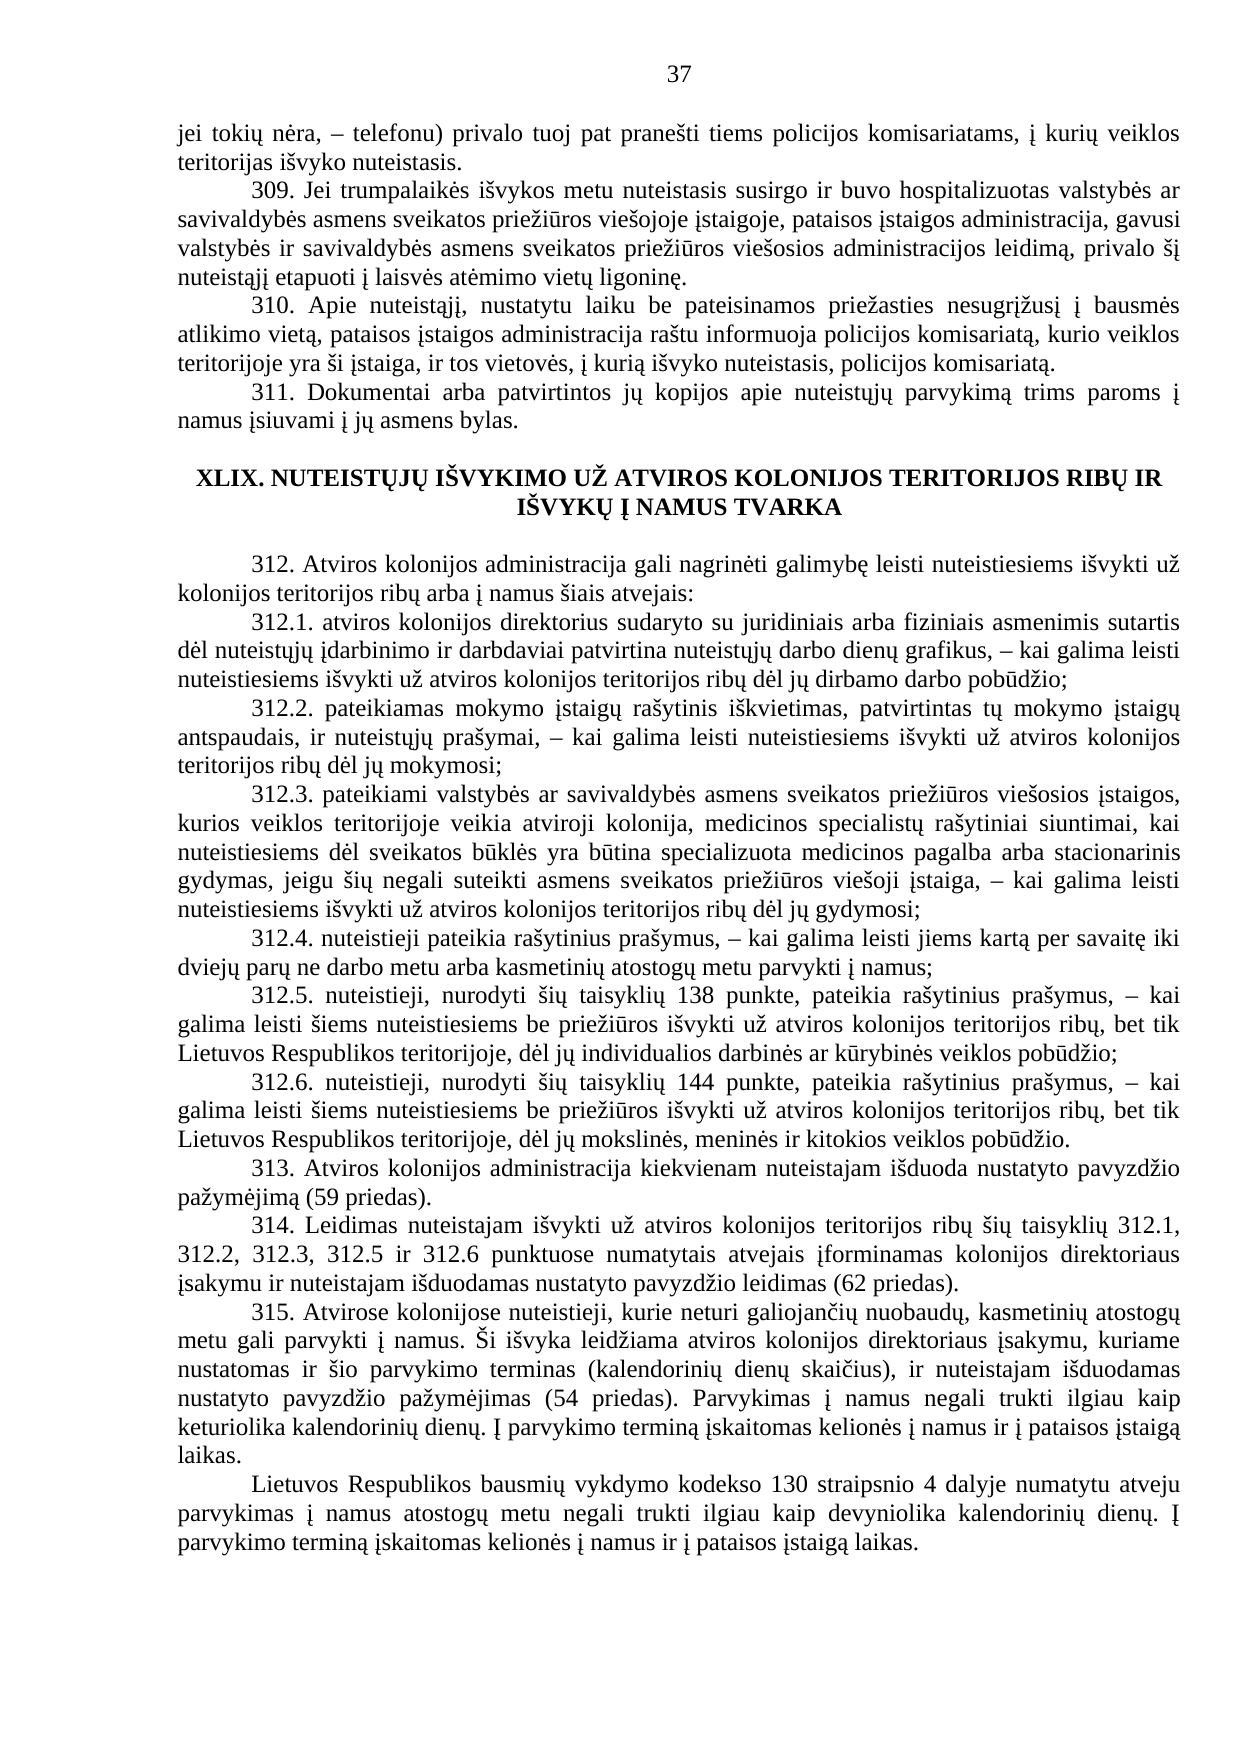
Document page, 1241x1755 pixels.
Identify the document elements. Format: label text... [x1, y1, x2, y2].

text 311. Dokumentai arba patvirtintos jų kopijos apie nuteistųjų parvykimą trims paroms į namus įsiuvami į jų asmens bylas. [177, 377, 1181, 434]
text 310. Apie nuteistąjį, nustatytu laiku be pateisinamos priežasties nesugrįžusį į bausmės atlikimo vietą, pataisos įstaigos administracija raštu informuoja policijos komisariatą, kurio veiklos teritorijoje yra ši įstaiga, ir tos vietovės, į kurią išvyko nuteistasis, policijos komisariatą. [177, 291, 1181, 377]
text XLIX. NUTEISTŲJŲ IŠVYKIMO UŽ ATVIROS KOLONIJOS TERITORIJOS RIBŲ IR IŠVYKŲ Į NAMUS TVARKA [177, 463, 1181, 521]
text 312.5. nuteistieji, nurodyti šių taisyklių 138 punkte, pateikia rašytinius prašymus, – kai galima leisti šiems nuteistiesiems be priežiūros išvykti už atviros kolonijos teritorijos ribų, bet tik Lietuvos Respublikos teritorijoje, dėl jų individualios darbinės ar kūrybinės veiklos pobūdžio; [177, 981, 1181, 1067]
text Lietuvos Respublikos bausmių vykdymo kodekso 130 straipsnio 4 dalyje numatytu atveju parvykimas į namus atostogų metu negali trukti ilgiau kaip devyniolika kalendorinių dienų. Į parvykimo terminą įskaitomas kelionės į namus ir į pataisos įstaigą laikas. [177, 1469, 1181, 1556]
text 309. Jei trumpalaikės išvykos metu nuteistasis susirgo ir buvo hospitalizuotas valstybės ar savivaldybės asmens sveikatos priežiūros viešojoje įstaigoje, pataisos įstaigos administracija, gavusi valstybės ir savivaldybės asmens sveikatos priežiūros viešosios administracijos leidimą, privalo šį nuteistąjį etapuoti į laisvės atėmimo vietų ligoninę. [177, 176, 1181, 291]
text 312.2. pateikiamas mokymo įstaigų rašytinis iškvietimas, patvirtintas tų mokymo įstaigų antspaudais, ir nuteistųjų prašymai, – kai galima leisti nuteistiesiems išvykti už atviros kolonijos teritorijos ribų dėl jų mokymosi; [177, 693, 1181, 779]
text 312. Atviros kolonijos administracija gali nagrinėti galimybę leisti nuteistiesiems išvykti už kolonijos teritorijos ribų arba į namus šiais atvejais: [177, 549, 1181, 607]
text 312.4. nuteistieji pateikia rašytinius prašymus, – kai galima leisti jiems kartą per savaitę iki dviejų parų ne darbo metu arba kasmetinių atostogų metu parvykti į namus; [177, 923, 1181, 981]
text 315. Atvirose kolonijose nuteistieji, kurie neturi galiojančių nuobaudų, kasmetinių atostogų metu gali parvykti į namus. Ši išvyka leidžiama atviros kolonijos direktoriaus įsakymu, kuriame nustatomas ir šio parvykimo terminas (kalendorinių dienų skaičius), ir nuteistajam išduodamas nustatyto pavyzdžio pažymėjimas (54 priedas). Parvykimas į namus negali trukti ilgiau kaip keturiolika kalendorinių dienų. Į parvykimo terminą įskaitomas kelionės į namus ir į pataisos įstaigą laikas. [177, 1297, 1181, 1469]
text 314. Leidimas nuteistajam išvykti už atviros kolonijos teritorijos ribų šių taisyklių 312.1, 312.2, 312.3, 312.5 ir 312.6 punktuose numatytais atvejais įforminamas kolonijos direktoriaus įsakymu ir nuteistajam išduodamas nustatyto pavyzdžio leidimas (62 priedas). [177, 1211, 1181, 1297]
text 312.1. atviros kolonijos direktorius sudaryto su juridiniais arba fiziniais asmenimis sutartis dėl nuteistųjų įdarbinimo ir darbdaviai patvirtina nuteistųjų darbo dienų grafikus, – kai galima leisti nuteistiesiems išvykti už atviros kolonijos teritorijos ribų dėl jų dirbamo darbo pobūdžio; [177, 607, 1181, 693]
text 313. Atviros kolonijos administracija kiekvienam nuteistajam išduoda nustatyto pavyzdžio pažymėjimą (59 priedas). [177, 1153, 1181, 1211]
text 312.3. pateikiami valstybės ar savivaldybės asmens sveikatos priežiūros viešosios įstaigos, kurios veiklos teritorijoje veikia atviroji kolonija, medicinos specialistų rašytiniai siuntimai, kai nuteistiesiems dėl sveikatos būklės yra būtina specializuota medicinos pagalba arba stacionarinis gydymas, jeigu šių negali suteikti asmens sveikatos priežiūros viešoji įstaiga, – kai galima leisti nuteistiesiems išvykti už atviros kolonijos teritorijos ribų dėl jų gydymosi; [177, 779, 1181, 923]
text jei tokių nėra, – telefonu) privalo tuoj pat pranešti tiems policijos komisariatams, į kurių veiklos teritorijas išvyko nuteistasis. [177, 118, 1181, 176]
text 312.6. nuteistieji, nurodyti šių taisyklių 144 punkte, pateikia rašytinius prašymus, – kai galima leisti šiems nuteistiesiems be priežiūros išvykti už atviros kolonijos teritorijos ribų, bet tik Lietuvos Respublikos teritorijoje, dėl jų mokslinės, meninės ir kitokios veiklos pobūdžio. [177, 1067, 1181, 1153]
